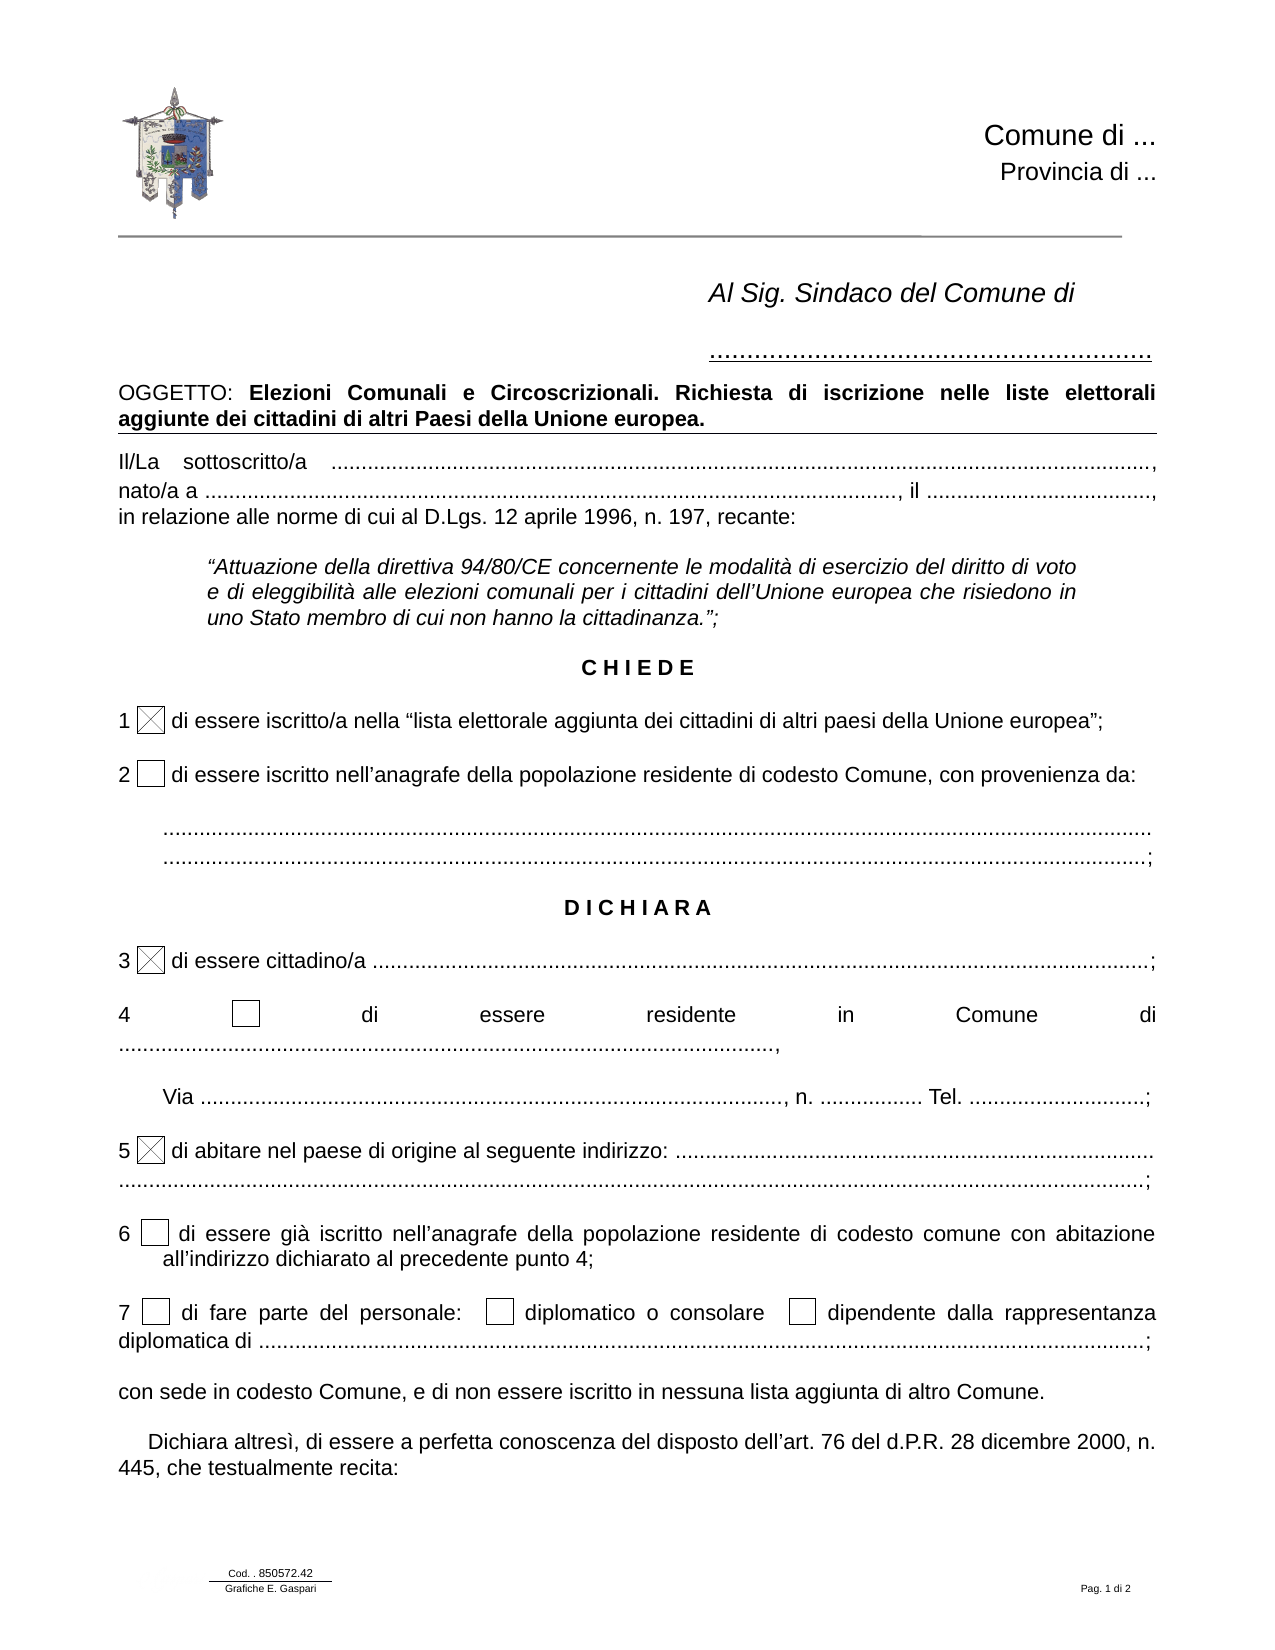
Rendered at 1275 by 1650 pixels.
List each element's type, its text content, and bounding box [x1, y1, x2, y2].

picture [122, 87, 224, 219]
text Comune di ... [224, 118, 1157, 152]
text 3 di essere cittadino/a ................................................................................................................................; [118, 945, 1157, 974]
subtitle D I C H I A R A [118, 895, 1157, 920]
text con sede in codesto Comune, e di non essere iscritto in nessuna lista aggiunta di altro Comune. [118, 1379, 1157, 1404]
subtitle C H I E D E [118, 655, 1157, 680]
text Provincia di ... [224, 157, 1157, 185]
text 7 di fare parte del personale: diplomatico o consolare dipendente dalla rappresentanza diplomatica di ..................................................................................................................................................; [118, 1297, 1157, 1354]
text 5 di abitare nel paese di origine al seguente indirizzo: ............................................................................... .........................................................................................................................................................................; [118, 1135, 1157, 1193]
text ........................................................... [709, 333, 1157, 365]
text OGGETTO: Elezioni Comunali e Circoscrizionali. Richiesta di iscrizione nelle liste elettorali aggiunte dei cittadini di altri Paesi della Unione europea. [118, 380, 1157, 433]
text 6 di essere già iscritto nell’anagrafe della popolazione residente di codesto comune con abitazione all’indirizzo dichiarato al precedente punto 4; [118, 1218, 1157, 1272]
text “Attuazione della direttiva 94/80/CE concernente le modalità di esercizio del diritto di voto e di eleggibilità alle elezioni comunali per i cittadini dell’Unione europea che risiedono in uno Stato membro di cui non hanno la cittadinanza.”; [207, 554, 1078, 630]
text di essere iscritto/a nella “lista elettorale aggiunta dei cittadini di altri paesi della Unione europea”; [165, 705, 1157, 734]
text 2 di essere iscritto nell’anagrafe della popolazione residente di codesto Comune, con provenienza da: [118, 759, 1157, 787]
text 4 di essere residente in Comune di ............................................................................................................, [118, 999, 1157, 1056]
text Dichiara altresì, di essere a perfetta conoscenza del disposto dell’art. 76 del d.P.R. 28 dicembre 2000, n. 445, che testualmente recita: [118, 1429, 1157, 1480]
text 1 [118, 705, 137, 734]
text Il/La sottoscritto/a ......................................................................................................................................., nato/a a .................................................................................................................., il ....................................., in relazione alle norme di cui al D.Lgs. 12 aprile 1996, n. 197, recante: [118, 446, 1157, 529]
subtitle Al Sig. Sindaco del Comune di [709, 277, 1157, 308]
text ................................................................................................................................................................... ..................................................................................................................................................................; [162, 812, 1157, 870]
text Via ................................................................................................, n. ................. Tel. .............................; [118, 1081, 1157, 1110]
